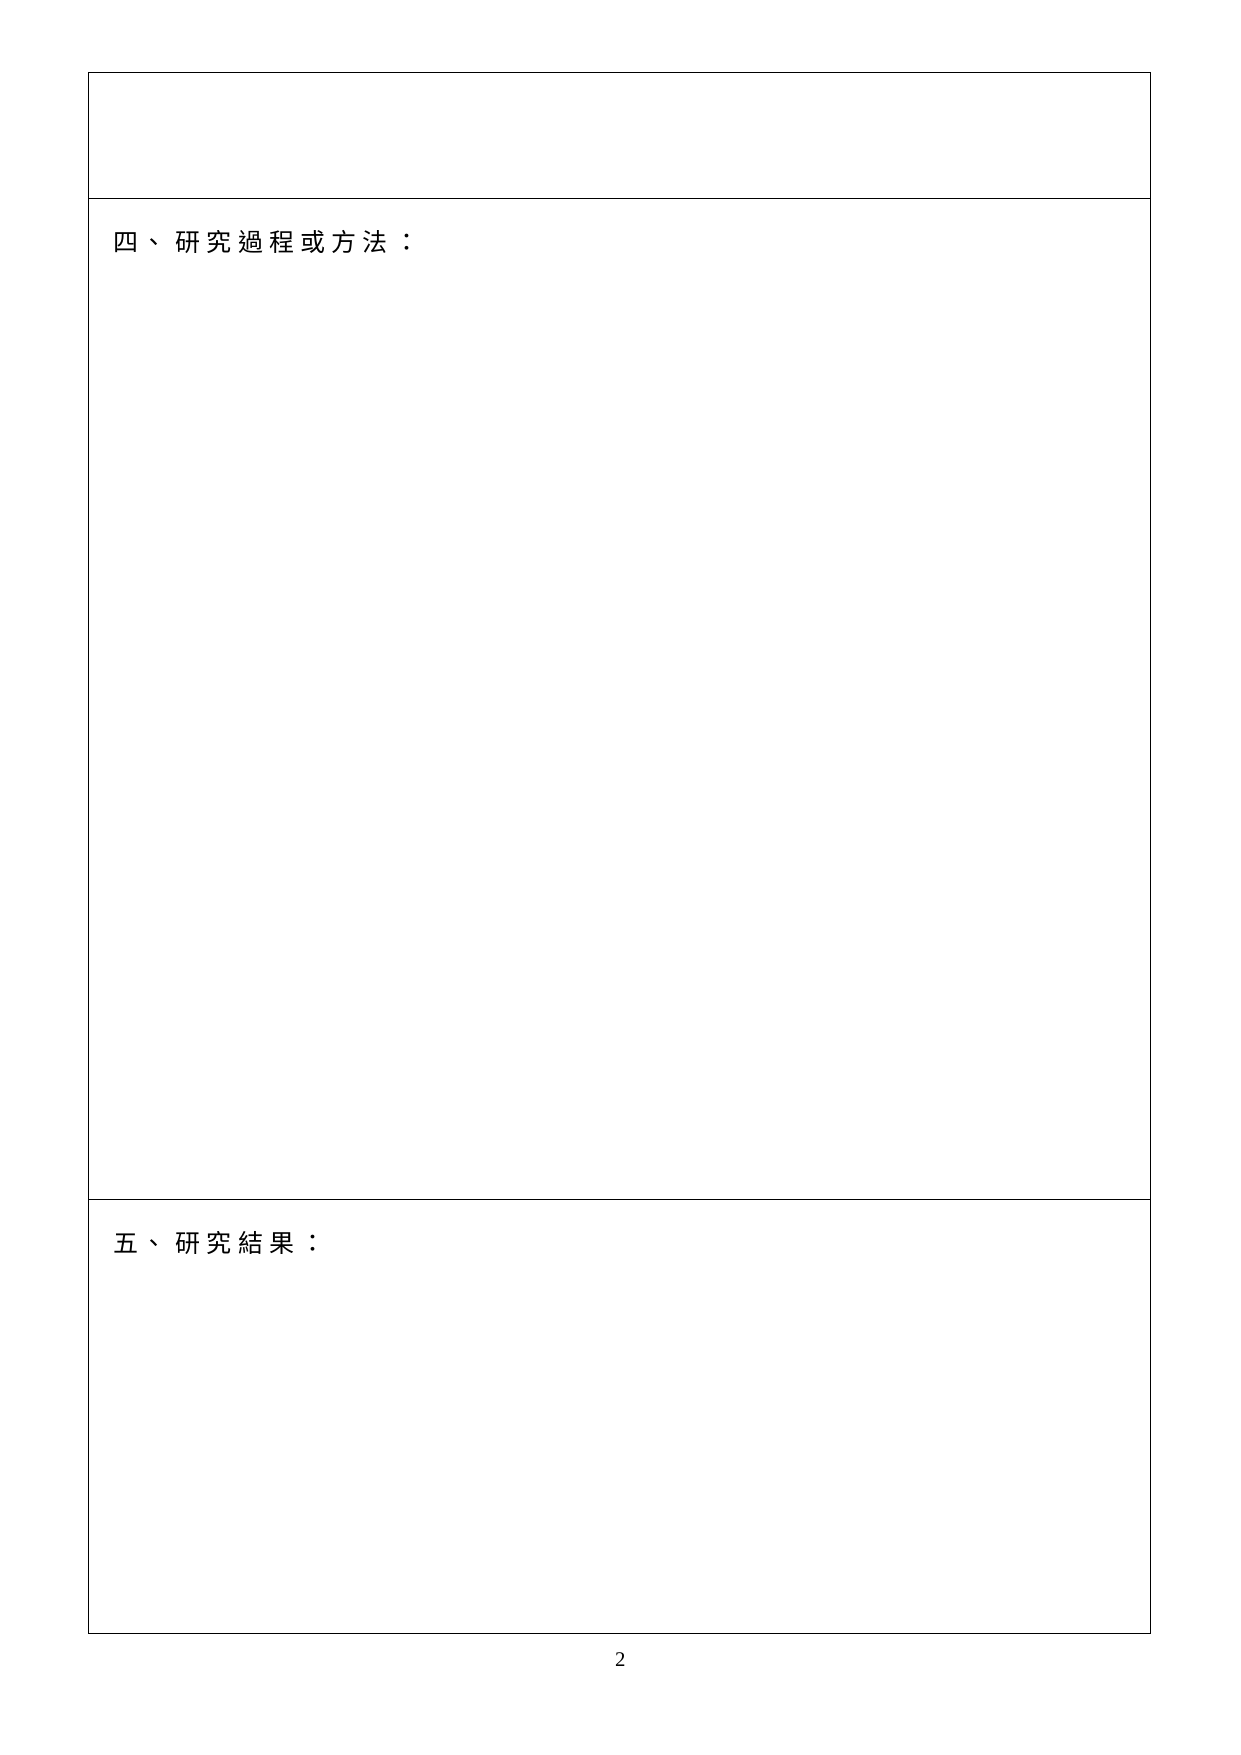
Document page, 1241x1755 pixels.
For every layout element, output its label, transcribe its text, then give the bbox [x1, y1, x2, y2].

table_cell 四、研究過程或方法： [89, 199, 1150, 1199]
table_cell 五、研究結果： [89, 1200, 1150, 1633]
table_cell [89, 73, 1150, 198]
